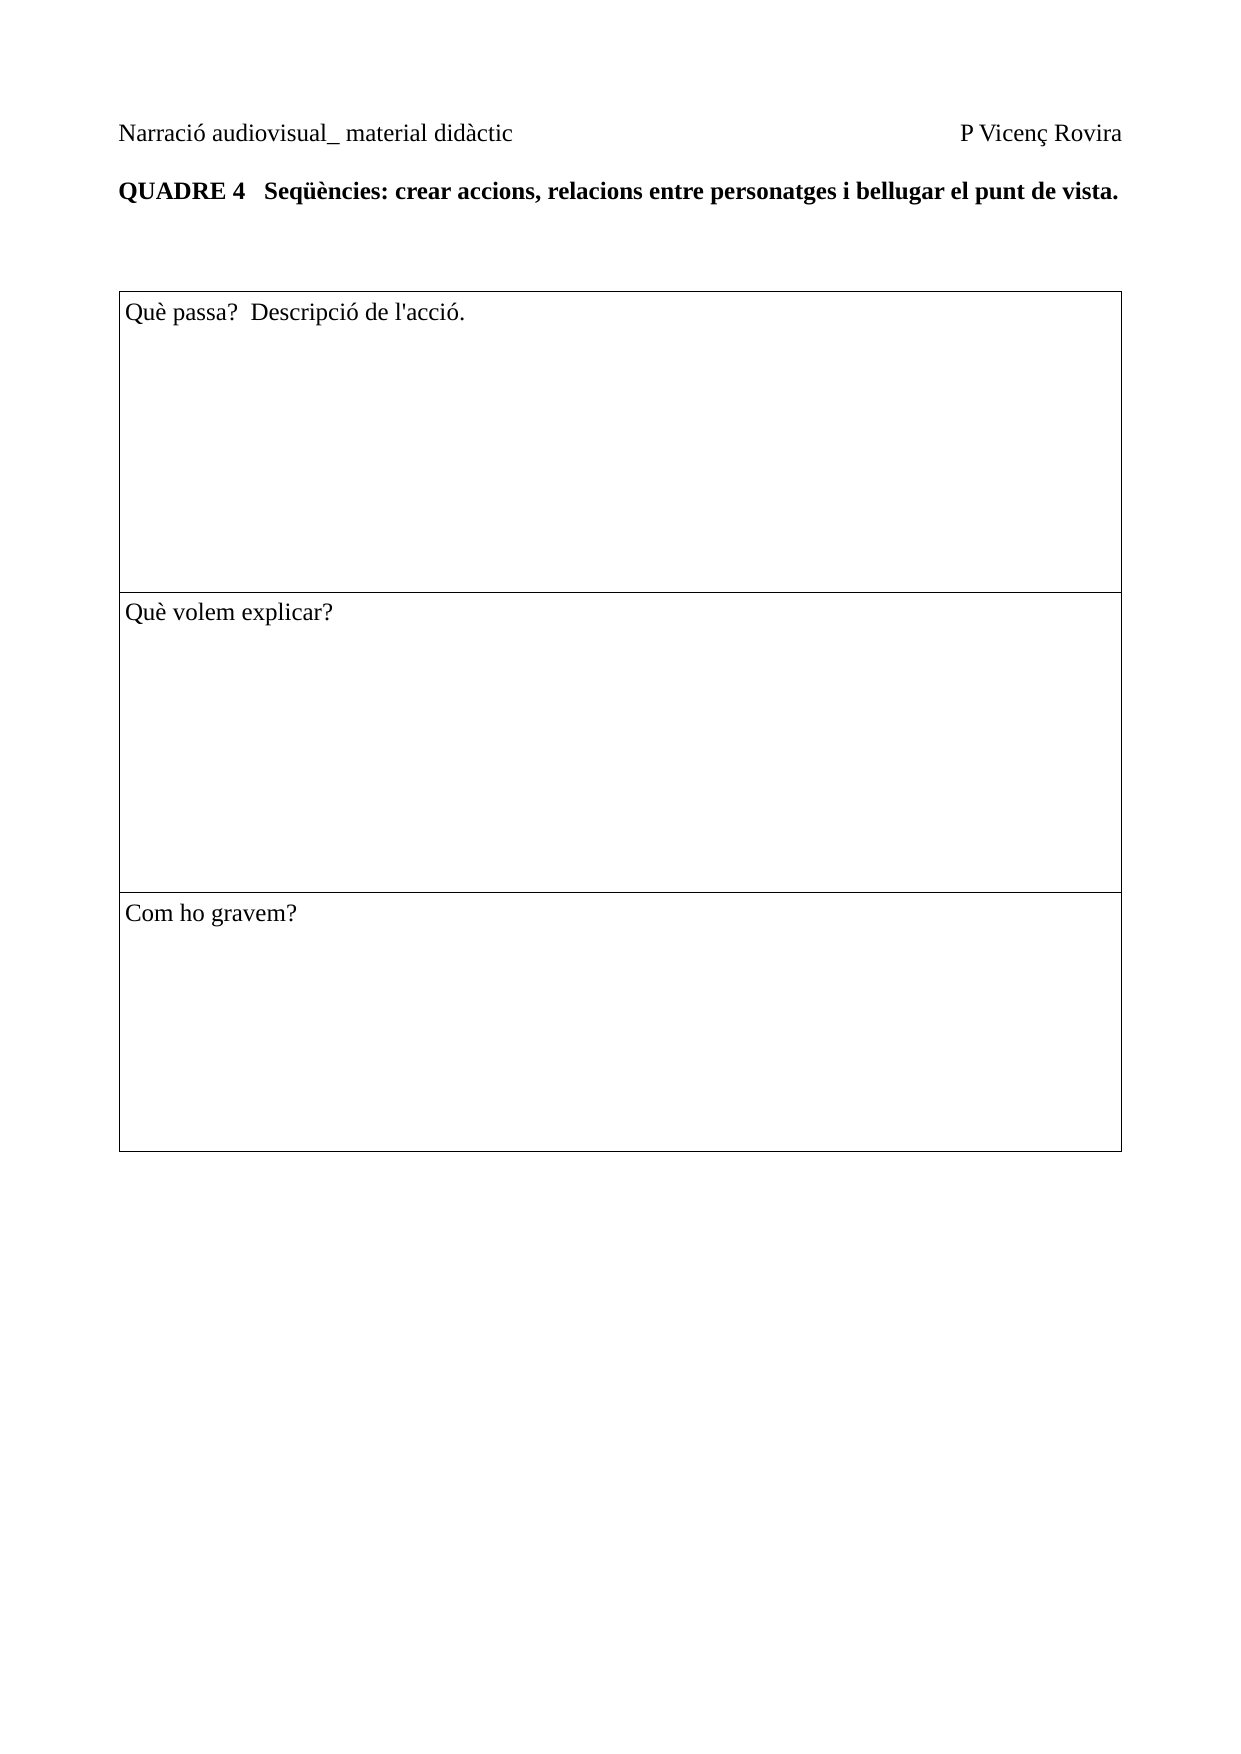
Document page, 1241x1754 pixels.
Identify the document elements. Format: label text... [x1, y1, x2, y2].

text QUADRE 4 Seqüències: crear accions, relacions entre personatges i bellugar el punt de vista. [118, 176, 1122, 205]
table_cell Què volem explicar? [120, 593, 1121, 892]
table_cell Com ho gravem? [120, 893, 1121, 1151]
table_header Què passa? Descripció de l'acció. [120, 292, 1121, 592]
